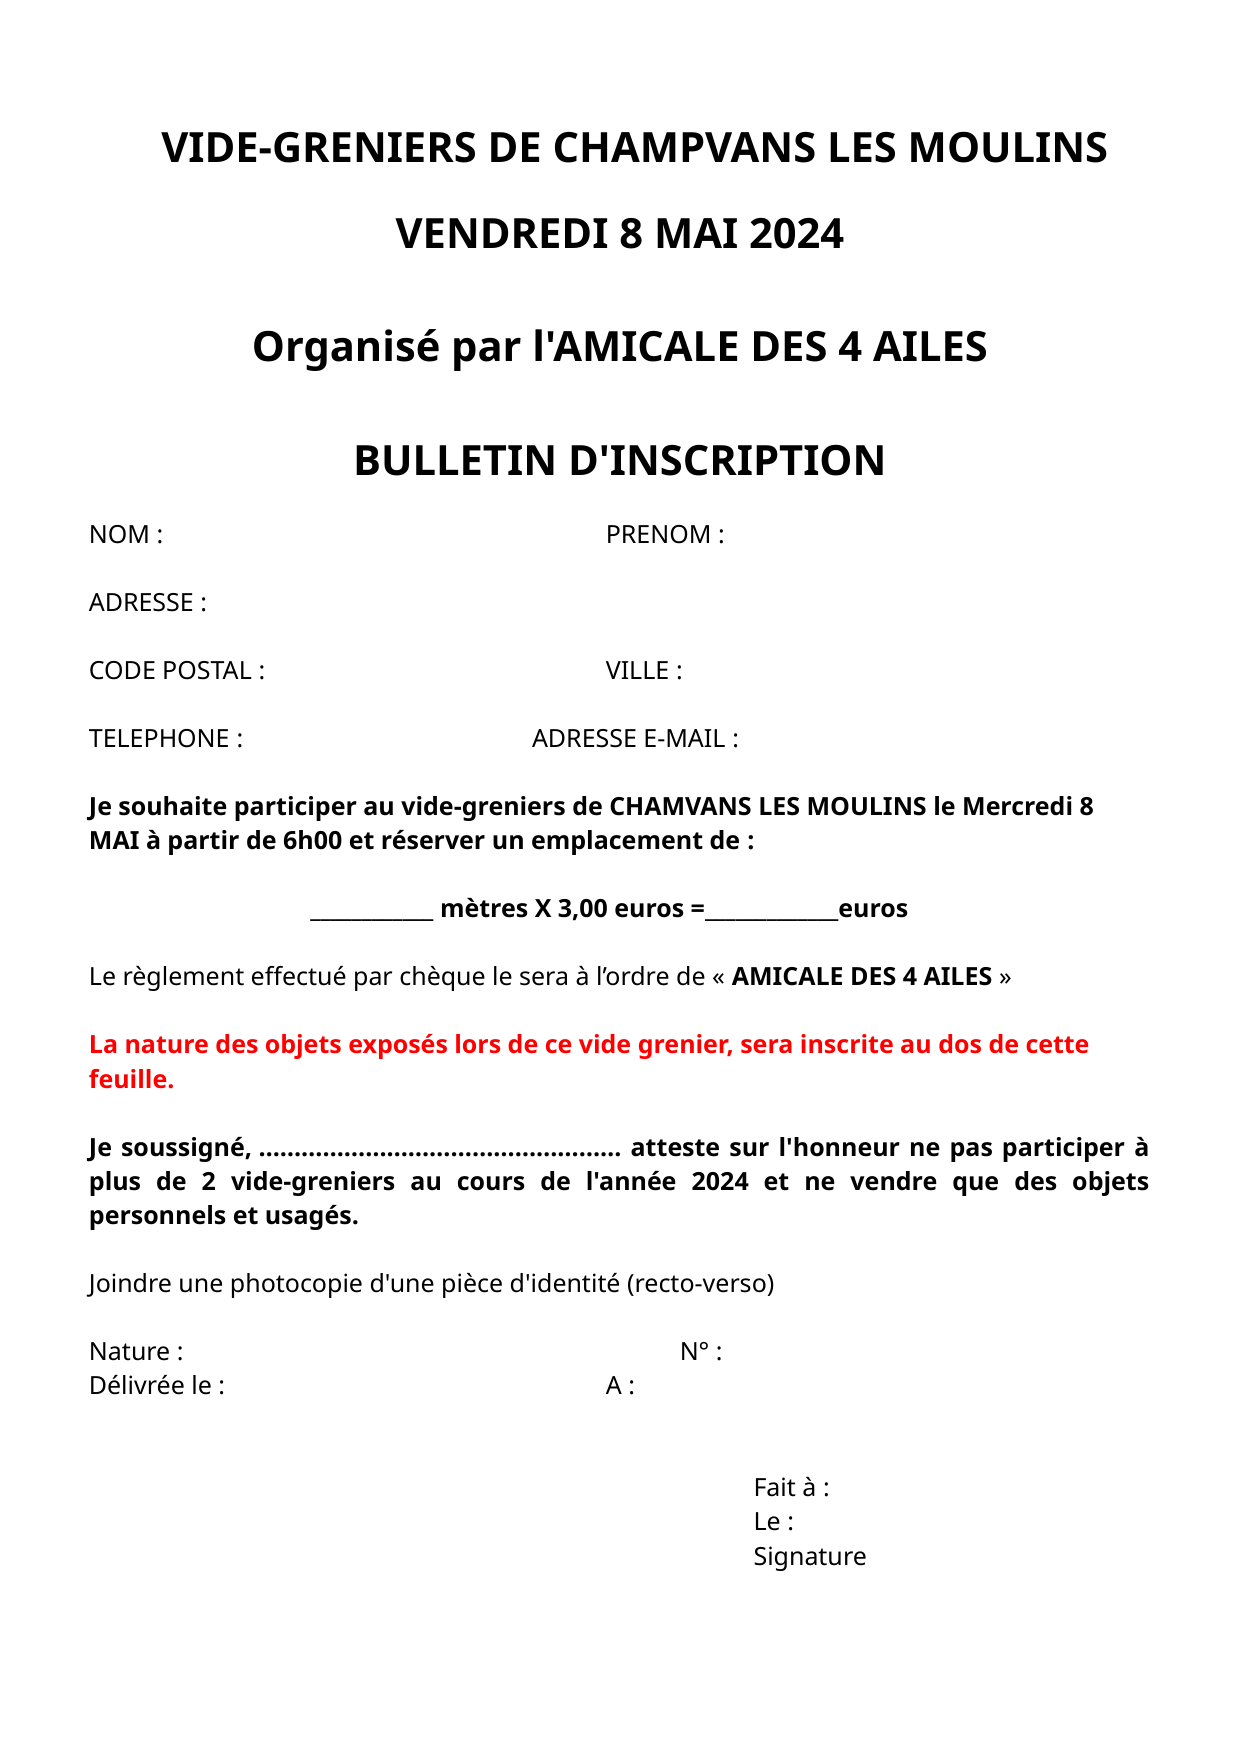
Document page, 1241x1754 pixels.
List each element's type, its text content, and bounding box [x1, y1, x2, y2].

text Joindre une photocopie d'une pièce d'identité (recto-verso) [89, 1266, 1151, 1300]
text Je soussigné, …………………………………………… atteste sur l'honneur ne pas participer à plus de 2 vide-greniers au cours de l'année 2024 et ne vendre que des objets personnels et usagés. [89, 1129, 1151, 1232]
text Signature [89, 1538, 1151, 1572]
text Je souhaite participer au vide-greniers de CHAMVANS LES MOULINS le Mercredi 8 MAI à partir de 6h00 et réserver un emplacement de : [89, 789, 1151, 857]
text BULLETIN D'INSCRIPTION [89, 431, 1151, 487]
text TELEPHONE : ADRESSE E-MAIL : [89, 721, 1151, 755]
text Le règlement effectué par chèque le sera à l’ordre de « AMICALE DES 4 AILES » [89, 959, 1151, 993]
text Organisé par l'AMICALE DES 4 AILES [89, 317, 1151, 374]
text Le : [89, 1504, 1151, 1538]
text VENDREDI 8 MAI 2024 [89, 204, 1151, 260]
text Délivrée le : A : [89, 1368, 1151, 1402]
text CODE POSTAL : VILLE : [89, 652, 1151, 687]
text VIDE-GRENIERS DE CHAMPVANS LES MOULINS [118, 118, 1151, 175]
text Fait à : [89, 1470, 1151, 1504]
text ____________ mètres X 3,00 euros =_____________euros [89, 891, 1151, 925]
text La nature des objets exposés lors de ce vide grenier, sera inscrite au dos de cette feuille. [89, 1027, 1151, 1095]
text Nature : N° : [89, 1334, 1151, 1368]
text ADRESSE : [89, 584, 1151, 618]
text NOM : PRENOM : [89, 516, 1151, 550]
